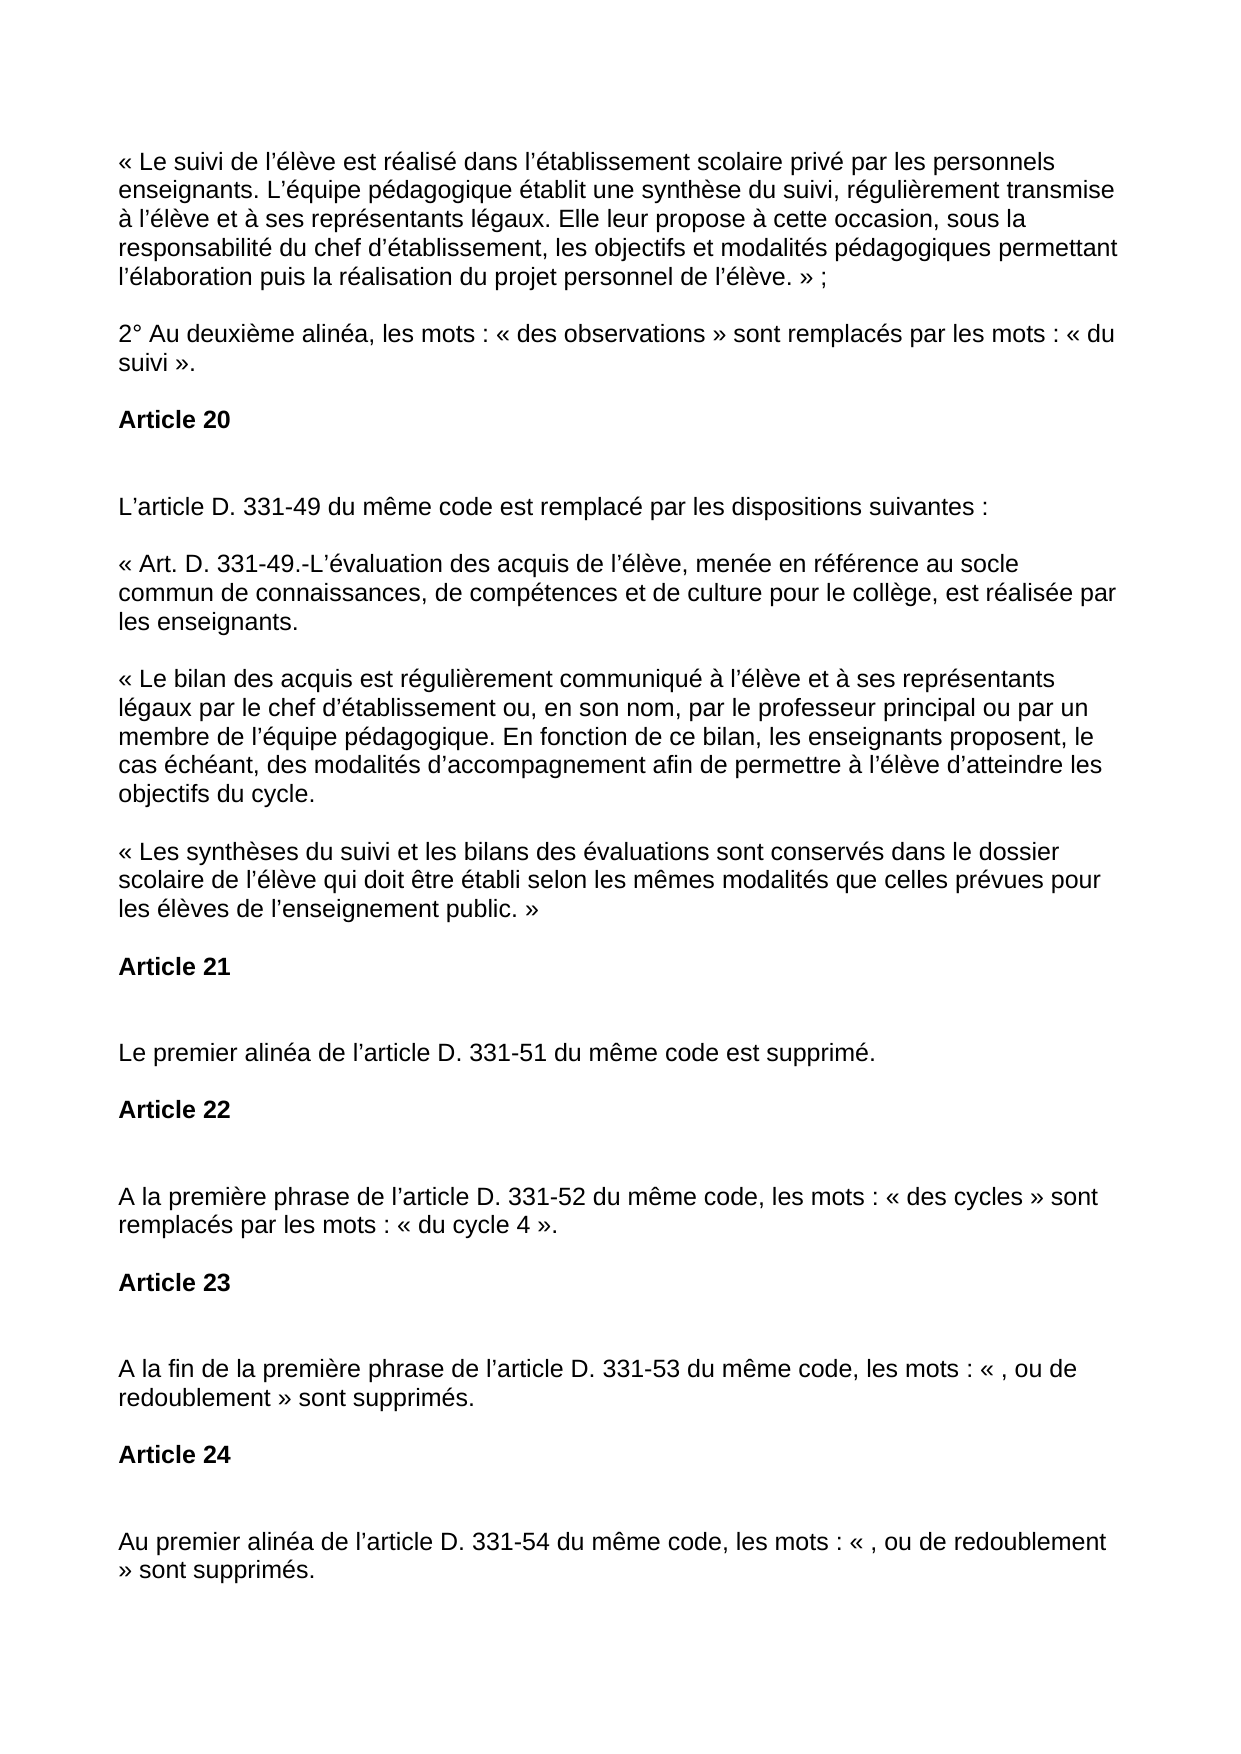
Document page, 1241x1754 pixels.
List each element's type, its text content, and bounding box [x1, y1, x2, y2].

text A la fin de la première phrase de l’article D. 331-53 du même code, les mots : « , ou de redoublement » sont supprimés. [118, 1354, 1122, 1412]
text Article 22 [118, 1096, 1122, 1124]
text Article 20 [118, 406, 1122, 434]
text Au premier alinéa de l’article D. 331-54 du même code, les mots : « , ou de redoublement » sont supprimés. [118, 1527, 1122, 1584]
text A la première phrase de l’article D. 331-52 du même code, les mots : « des cycles » sont remplacés par les mots : « du cycle 4 ». [118, 1182, 1122, 1239]
text « Le suivi de l’élève est réalisé dans l’établissement scolaire privé par les personnels enseignants. L’équipe pédagogique établit une synthèse du suivi, régulièrement transmise à l’élève et à ses représentants légaux. Elle leur propose à cette occasion, sous la responsabilité du chef d’établissement, les objectifs et modalités pédagogiques permettant l’élaboration puis la réalisation du projet personnel de l’élève. » ; [118, 147, 1122, 291]
text Le premier alinéa de l’article D. 331-51 du même code est supprimé. [118, 1038, 1122, 1067]
text L’article D. 331-49 du même code est remplacé par les dispositions suivantes : [118, 492, 1122, 521]
text « Le bilan des acquis est régulièrement communiqué à l’élève et à ses représentants légaux par le chef d’établissement ou, en son nom, par le professeur principal ou par un membre de l’équipe pédagogique. En fonction de ce bilan, les enseignants proposent, le cas échéant, des modalités d’accompagnement afin de permettre à l’élève d’atteindre les objectifs du cycle. [118, 664, 1122, 808]
text « Les synthèses du suivi et les bilans des évaluations sont conservés dans le dossier scolaire de l’élève qui doit être établi selon les mêmes modalités que celles prévues pour les élèves de l’enseignement public. » [118, 837, 1122, 923]
text Article 21 [118, 952, 1122, 981]
text Article 24 [118, 1441, 1122, 1469]
text « Art. D. 331-49.-L’évaluation des acquis de l’élève, menée en référence au socle commun de connaissances, de compétences et de culture pour le collège, est réalisée par les enseignants. [118, 549, 1122, 636]
text Article 23 [118, 1268, 1122, 1297]
text 2° Au deuxième alinéa, les mots : « des observations » sont remplacés par les mots : « du suivi ». [118, 319, 1122, 377]
